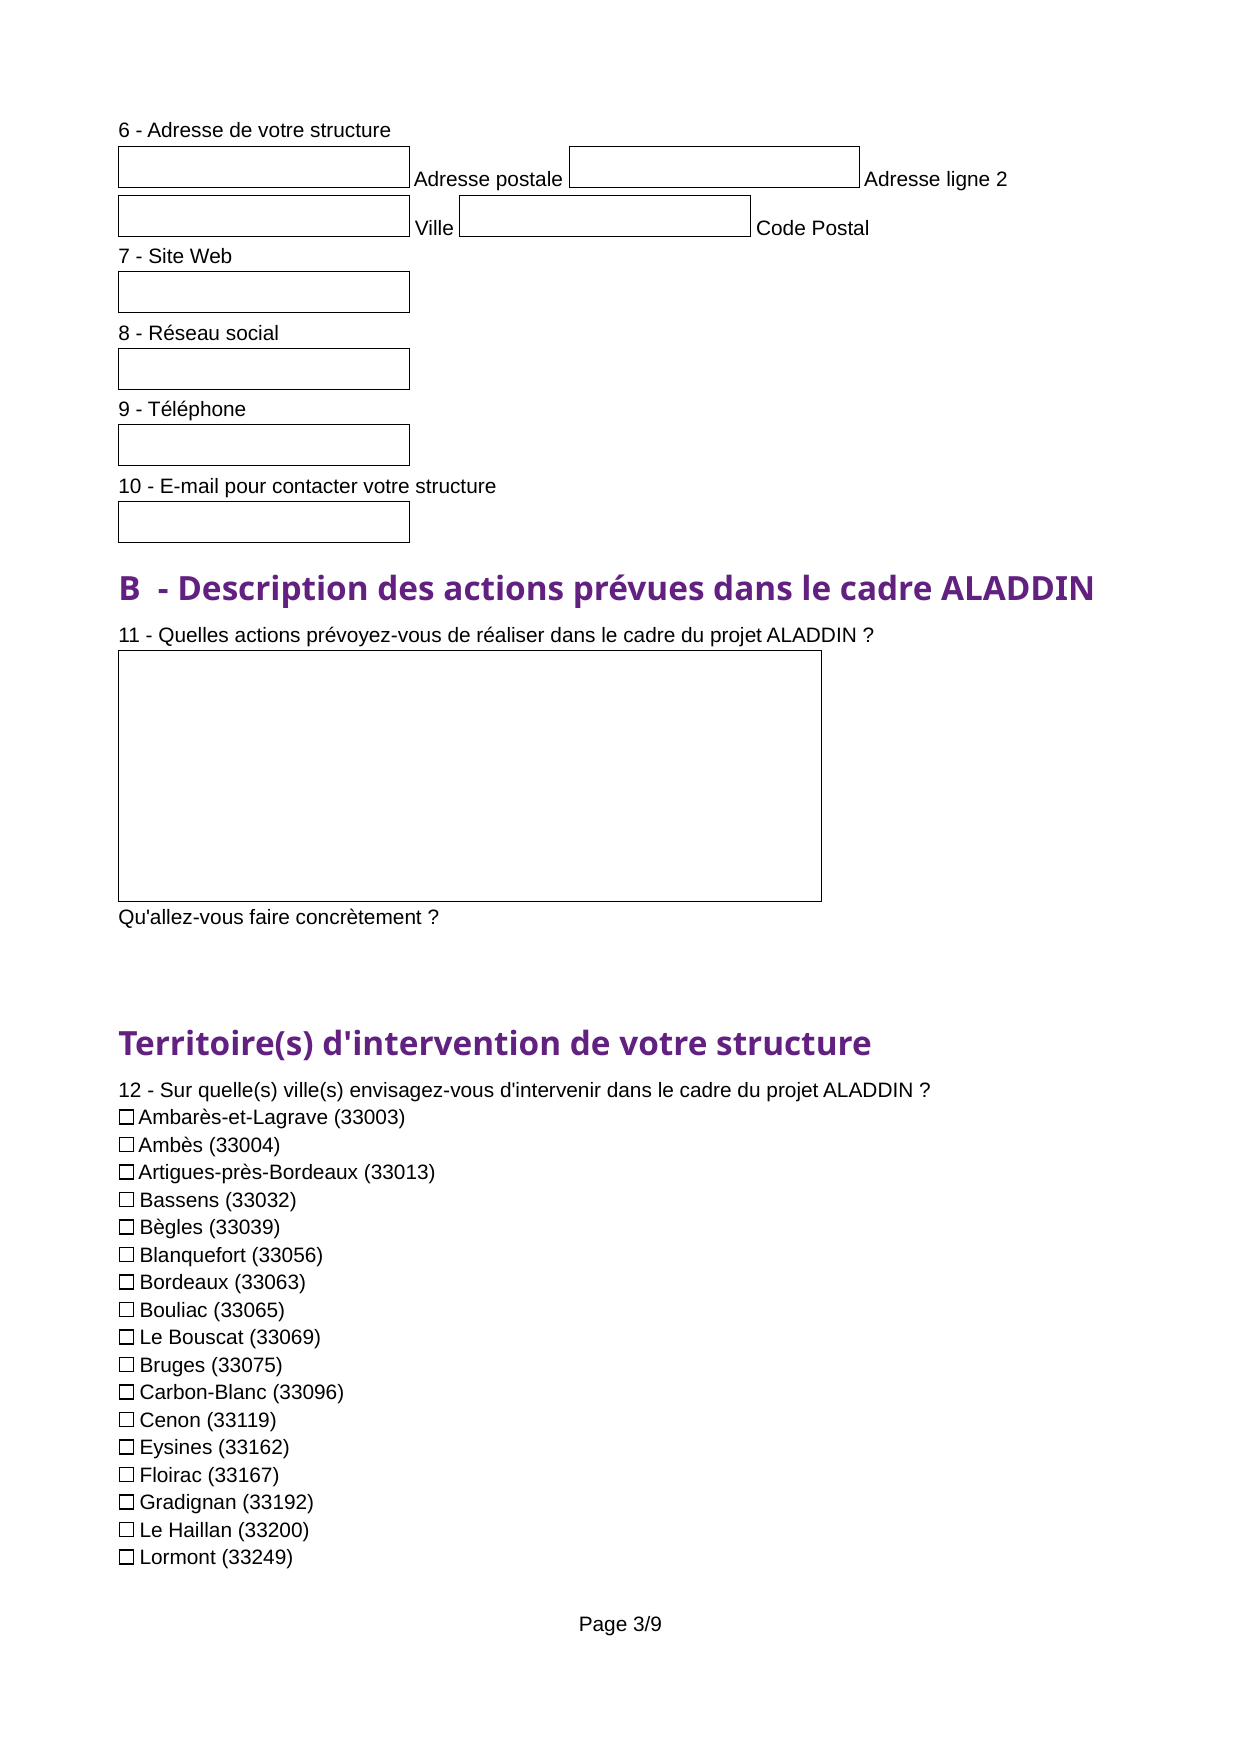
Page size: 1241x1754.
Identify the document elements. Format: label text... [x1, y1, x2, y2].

text 7 - Site Web [118, 244, 1122, 268]
text Blanquefort (33056) [118, 1242, 1122, 1266]
text Ambès (33004) [118, 1132, 1122, 1156]
text Bordeaux (33063) [118, 1270, 1122, 1294]
subtitle Territoire(s) d'intervention de votre structure [118, 1019, 1122, 1065]
text 11 - Quelles actions prévoyez-vous de réaliser dans le cadre du projet ALADDIN ? [118, 622, 1122, 646]
text Adresse postale Adresse ligne 2 Ville Code Postal [118, 146, 1122, 240]
text Eysines (33162) [118, 1435, 1122, 1459]
text Bruges (33075) [118, 1352, 1122, 1376]
subtitle B - Description des actions prévues dans le cadre ALADDIN [118, 564, 1122, 610]
text 8 - Réseau social [118, 320, 1122, 344]
text Gradignan (33192) [118, 1490, 1122, 1514]
text Le Bouscat (33069) [118, 1325, 1122, 1349]
text Le Haillan (33200) [118, 1517, 1122, 1541]
text Bouliac (33065) [118, 1297, 1122, 1321]
text 10 - E-mail pour contacter votre structure [118, 473, 1122, 497]
text Floirac (33167) [118, 1462, 1122, 1486]
text Ambarès-et-Lagrave (33003) [118, 1105, 1122, 1129]
text 6 - Adresse de votre structure [118, 118, 1122, 142]
text Bègles (33039) [118, 1215, 1122, 1239]
text Qu'allez-vous faire concrètement ? [118, 905, 1122, 929]
text 9 - Téléphone [118, 397, 1122, 421]
text Bassens (33032) [118, 1187, 1122, 1211]
text Artigues-près-Bordeaux (33013) [118, 1160, 1122, 1184]
text Cenon (33119) [118, 1407, 1122, 1431]
text Carbon-Blanc (33096) [118, 1380, 1122, 1404]
text 12 - Sur quelle(s) ville(s) envisagez-vous d'intervenir dans le cadre du projet ALADDIN ? [118, 1077, 1122, 1101]
text Lormont (33249) [118, 1545, 1122, 1569]
